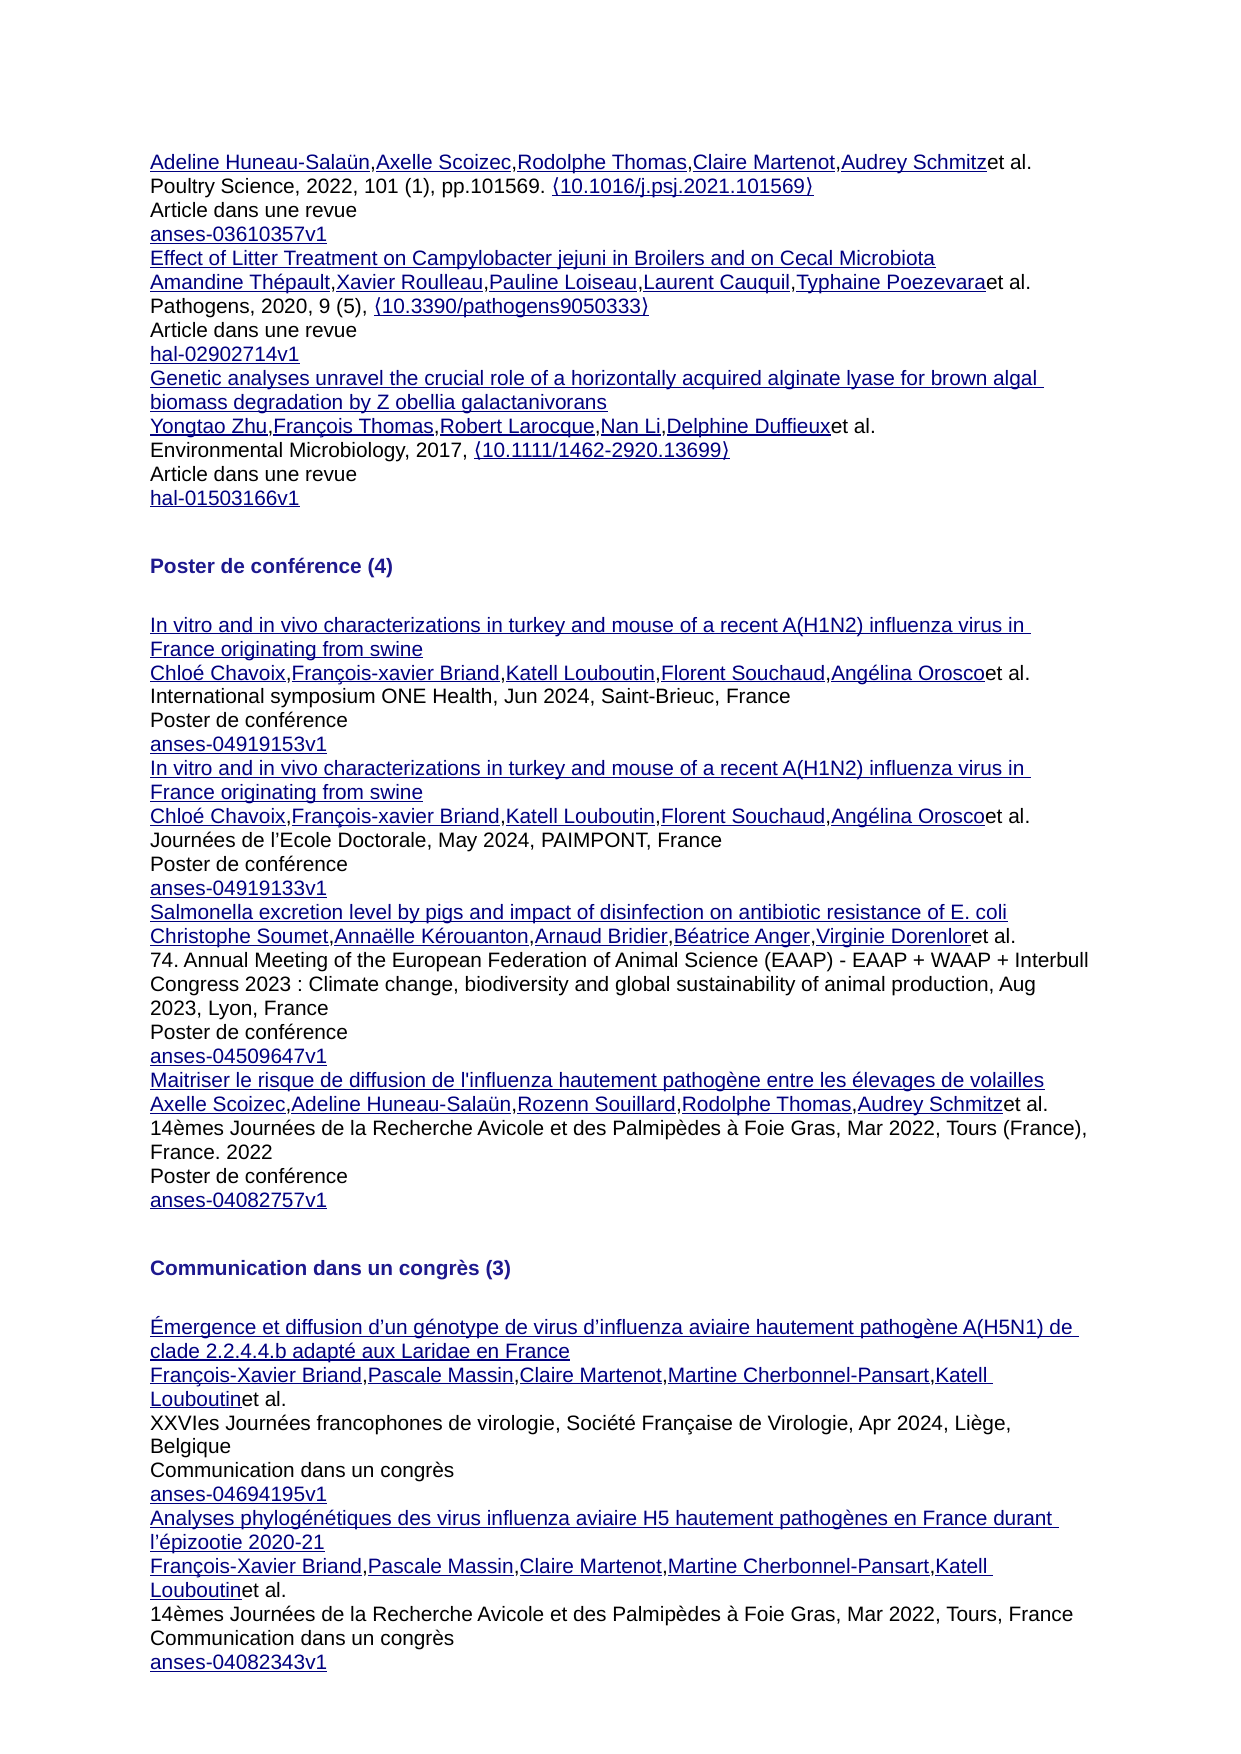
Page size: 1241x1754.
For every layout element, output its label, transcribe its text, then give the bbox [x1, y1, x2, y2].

subtitle Communication dans un congrès (3) [150, 1256, 1090, 1280]
table_cell Maitriser le risque de diffusion de l'influenza hautement pathogène entre les élevages de volailles Axelle Scoizec,Adeline Huneau-Salaün,Rozenn Souillard,Rodolphe Thomas,Audrey Schmitzet al. 14èmes Journées de la Recherche Avicole et des Palmipèdes à Foie Gras, Mar 2022, Tours (France), France. 2022 Poster de conférence anses-04082757v1 [150, 1068, 1090, 1211]
table_cell Salmonella excretion level by pigs and impact of disinfection on antibiotic resistance of E. coli Christophe Soumet,Annaëlle Kérouanton,Arnaud Bridier,Béatrice Anger,Virginie Dorenloret al. 74. Annual Meeting of the European Federation of Animal Science (EAAP) - EAAP + WAAP + Interbull Congress 2023 : Climate change, biodiversity and global sustainability of animal production, Aug 2023, Lyon, France Poster de conférence anses-04509647v1 [150, 900, 1090, 1068]
table_cell Adeline Huneau-Salaün,Axelle Scoizec,Rodolphe Thomas,Claire Martenot,Audrey Schmitzet al. Poultry Science, 2022, 101 (1), pp.101569. ⟨10.1016/j.psj.2021.101569⟩ Article dans une revue anses-03610357v1 [150, 150, 1090, 246]
table_cell Analyses phylogénétiques des virus influenza aviaire H5 hautement pathogènes en France durant l’épizootie 2020-21 François‐Xavier Briand,Pascale Massin,Claire Martenot,Martine Cherbonnel-Pansart,Katell Louboutinet al. 14èmes Journées de la Recherche Avicole et des Palmipèdes à Foie Gras, Mar 2022, Tours, France Communication dans un congrès anses-04082343v1 [150, 1506, 1090, 1674]
table_header In vitro and in vivo characterizations in turkey and mouse of a recent A(H1N2) influenza virus in France originating from swine Chloé Chavoix,François‐xavier Briand,Katell Louboutin,Florent Souchaud,Angélina Oroscoet al. International symposium ONE Health, Jun 2024, Saint-Brieuc, France Poster de conférence anses-04919153v1 [150, 613, 1090, 756]
table_header Émergence et diffusion d’un génotype de virus d’influenza aviaire hautement pathogène A(H5N1) de clade 2.2.4.4.b adapté aux Laridae en France François‐Xavier Briand,Pascale Massin,Claire Martenot,Martine Cherbonnel-Pansart,Katell Louboutinet al. XXVIes Journées francophones de virologie, Société Française de Virologie, Apr 2024, Liège, Belgique Communication dans un congrès anses-04694195v1 [150, 1315, 1090, 1506]
table_cell Genetic analyses unravel the crucial role of a horizontally acquired alginate lyase for brown algal biomass degradation by Z obellia galactanivorans Yongtao Zhu,François Thomas,Robert Larocque,Nan Li,Delphine Duffieuxet al. Environmental Microbiology, 2017, ⟨10.1111/1462-2920.13699⟩ Article dans une revue hal-01503166v1 [150, 366, 1090, 509]
table_cell Effect of Litter Treatment on Campylobacter jejuni in Broilers and on Cecal Microbiota Amandine Thépault,Xavier Roulleau,Pauline Loiseau,Laurent Cauquil,Typhaine Poezevaraet al. Pathogens, 2020, 9 (5), ⟨10.3390/pathogens9050333⟩ Article dans une revue hal-02902714v1 [150, 246, 1090, 366]
table_cell In vitro and in vivo characterizations in turkey and mouse of a recent A(H1N2) influenza virus in France originating from swine Chloé Chavoix,François‐xavier Briand,Katell Louboutin,Florent Souchaud,Angélina Oroscoet al. Journées de l’Ecole Doctorale, May 2024, PAIMPONT, France Poster de conférence anses-04919133v1 [150, 756, 1090, 900]
subtitle Poster de conférence (4) [150, 554, 1090, 578]
